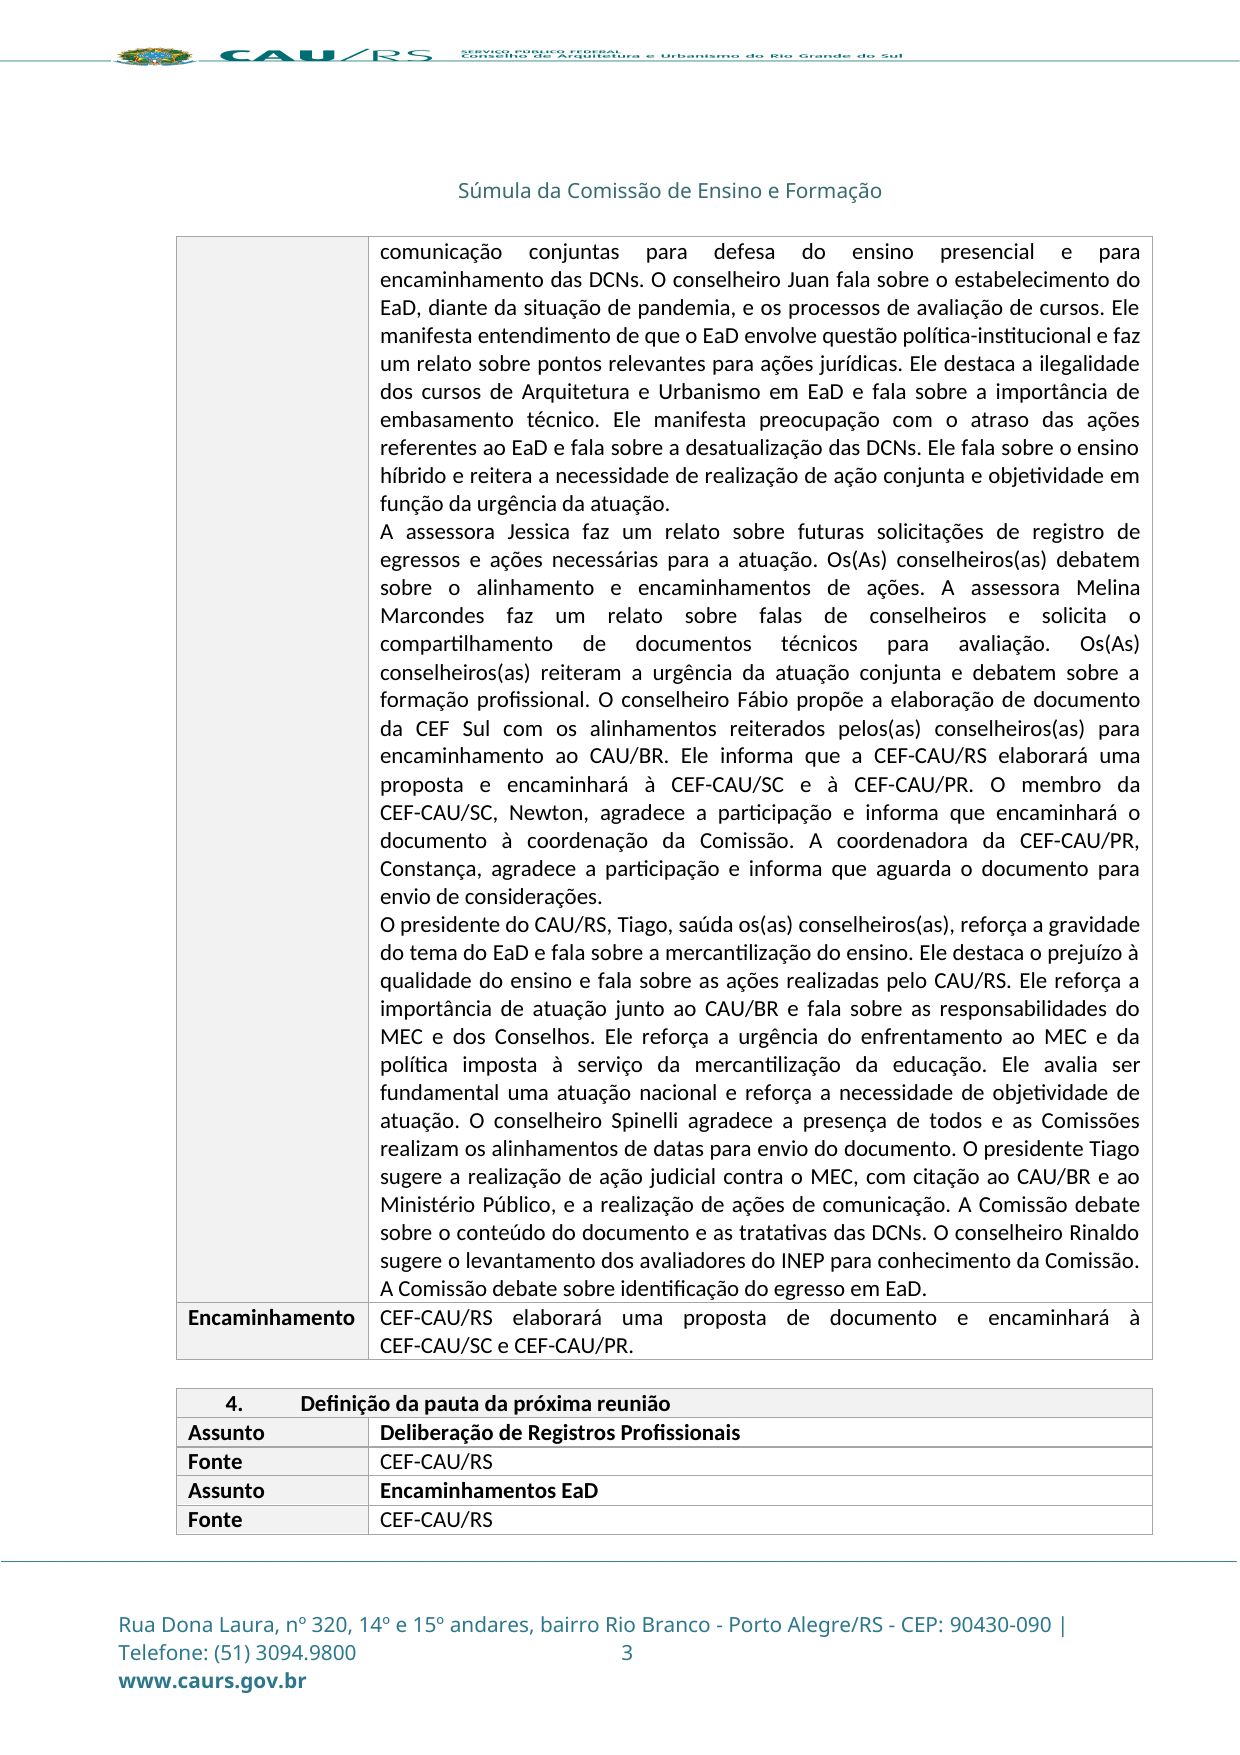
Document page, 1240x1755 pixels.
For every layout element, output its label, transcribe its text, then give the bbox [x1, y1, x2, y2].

table_cell [177, 1360, 1153, 1388]
table_cell Assunto [177, 1418, 368, 1446]
table_cell Deliberação de Registros Profissionais [369, 1418, 1152, 1446]
table_cell [177, 237, 368, 1302]
table_cell CEF-CAU/RS [369, 1506, 1152, 1533]
table_cell Encaminhamentos EaD [369, 1476, 1152, 1504]
table_cell CEF-CAU/RS elaborará uma proposta de documento e encaminhará à CEF-CAU/SC e CEF-CAU/PR. [369, 1303, 1152, 1359]
table_cell Fonte [177, 1506, 368, 1533]
table_cell Encaminhamento [177, 1303, 368, 1359]
table_cell Definição da pauta da próxima reunião [177, 1389, 1152, 1417]
table_cell CEF-CAU/RS [369, 1448, 1152, 1475]
table_cell Assunto [177, 1476, 368, 1504]
table_cell comunicação conjuntas para defesa do ensino presencial e para encaminhamento das DCNs. O conselheiro Juan fala sobre o estabelecimento do EaD, diante da situação de pandemia, e os processos de avaliação de cursos. Ele manifesta entendimento de que o EaD envolve questão política-institucional e faz um relato sobre pontos relevantes para ações jurídicas. Ele destaca a ilegalidade dos cursos de Arquitetura e Urbanismo em EaD e fala sobre a importância de embasamento técnico. Ele manifesta preocupação com o atraso das ações referentes ao EaD e fala sobre a desatualização das DCNs. Ele fala sobre o ensino híbrido e reitera a necessidade de realização de ação conjunta e objetividade em função da urgência da atuação. A assessora Jessica faz um relato sobre futuras solicitações de registro de egressos e ações necessárias para a atuação. Os(As) conselheiros(as) debatem sobre o alinhamento e encaminhamentos de ações. A assessora Melina Marcondes faz um relato sobre falas de conselheiros e solicita o compartilhamento de documentos técnicos para avaliação. Os(As) conselheiros(as) reiteram a urgência da atuação conjunta e debatem sobre a formação profissional. O conselheiro Fábio propõe a elaboração de documento da CEF Sul com os alinhamentos reiterados pelos(as) conselheiros(as) para encaminhamento ao CAU/BR. Ele informa que a CEF-CAU/RS elaborará uma proposta e encaminhará à CEF-CAU/SC e à CEF-CAU/PR. O membro da CEF-CAU/SC, Newton, agradece a participação e informa que encaminhará o documento à coordenação da Comissão. A coordenadora da CEF-CAU/PR, Constança, agradece a participação e informa que aguarda o documento para envio de considerações. O presidente do CAU/RS, Tiago, saúda os(as) conselheiros(as), reforça a gravidade do tema do EaD e fala sobre a mercantilização do ensino. Ele destaca o prejuízo à qualidade do ensino e fala sobre as ações realizadas pelo CAU/RS. Ele reforça a importância de atuação junto ao CAU/BR e fala sobre as responsabilidades do MEC e dos Conselhos. Ele reforça a urgência do enfrentamento ao MEC e da política imposta à serviço da mercantilização da educação. Ele avalia ser fundamental uma atuação nacional e reforça a necessidade de objetividade de atuação. O conselheiro Spinelli agradece a presença de todos e as Comissões realizam os alinhamentos de datas para envio do documento. O presidente Tiago sugere a realização de ação judicial contra o MEC, com citação ao CAU/BR e ao Ministério Público, e a realização de ações de comunicação. A Comissão debate sobre o conteúdo do documento e as tratativas das DCNs. O conselheiro Rinaldo sugere o levantamento dos avaliadores do INEP para conhecimento da Comissão. A Comissão debate sobre identificação do egresso em EaD. [369, 237, 1152, 1302]
table_cell Fonte [177, 1448, 368, 1475]
